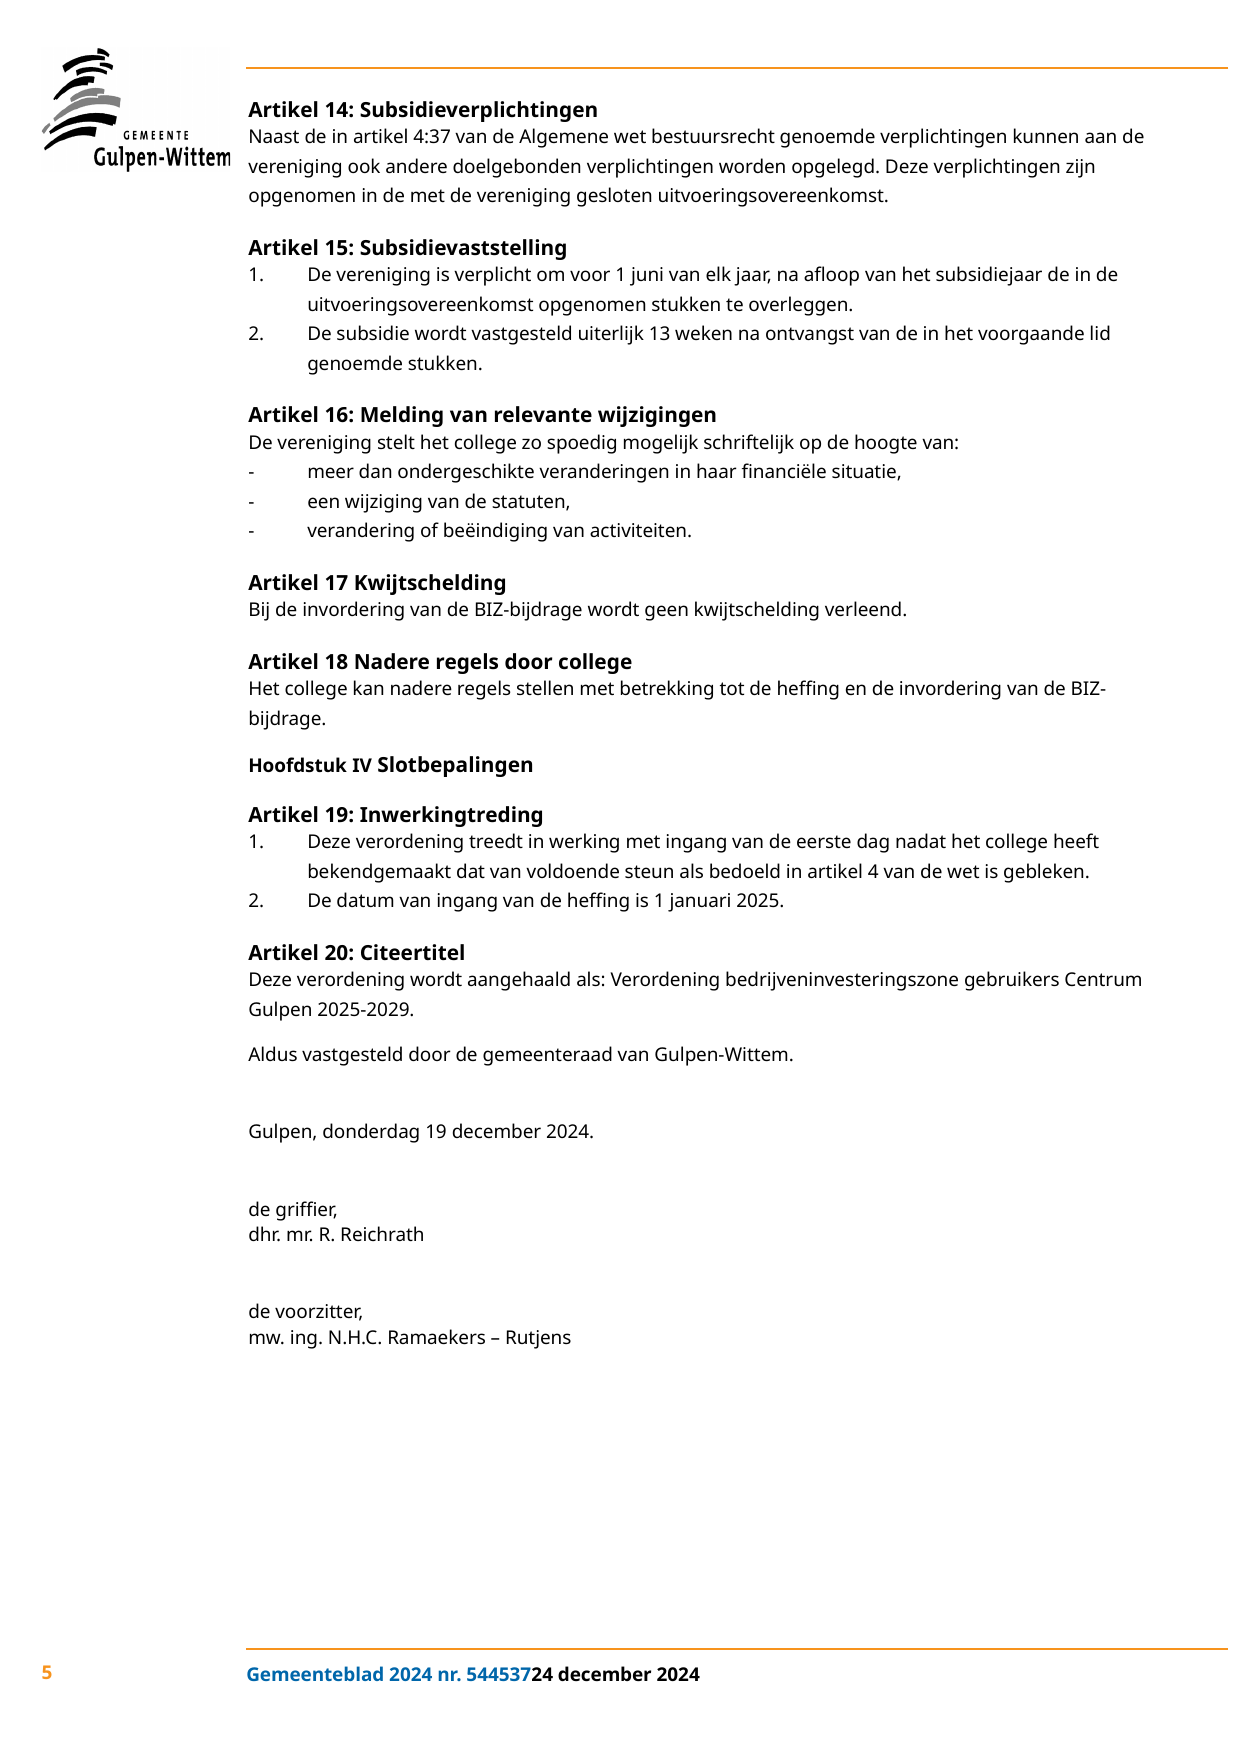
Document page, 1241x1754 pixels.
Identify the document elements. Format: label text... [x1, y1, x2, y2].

list een wijziging van de statuten, [248, 488, 1152, 514]
text Bij de invordering van de BIZ-bijdrage wordt geen kwijtschelding verleend. [248, 596, 1152, 622]
list meer dan ondergeschikte veranderingen in haar financiële situatie, [248, 458, 1152, 484]
list De subsidie wordt vastgesteld uiterlijk 13 weken na ontvangst van de in het voorgaande lid genoemde stukken. [248, 320, 1152, 376]
text Artikel 20: Citeertitel [248, 938, 1152, 966]
list verandering of beëindiging van activiteiten. [248, 518, 1152, 543]
text de griffier, [248, 1196, 1152, 1222]
text mw. ing. N.H.C. Ramaekers – Rutjens [248, 1324, 1152, 1350]
text Artikel 18 Nadere regels door college [248, 647, 1152, 675]
text Artikel 14: Subsidieverplichtingen [248, 95, 1152, 123]
text Artikel 15: Subsidievaststelling [248, 233, 1152, 261]
text Het college kan nadere regels stellen met betrekking tot de heffing en de invordering van de BIZ-bijdrage. [248, 675, 1152, 731]
text Hoofdstuk IV Slotbepalingen [248, 751, 1152, 779]
text De vereniging stelt het college zo spoedig mogelijk schriftelijk op de hoogte van: [248, 429, 1152, 454]
text Naast de in artikel 4:37 van de Algemene wet bestuursrecht genoemde verplichtingen kunnen aan de vereniging ook andere doelgebonden verplichtingen worden opgelegd. Deze verplichtingen zijn opgenomen in de met de vereniging gesloten uitvoeringsovereenkomst. [248, 123, 1152, 208]
list Deze verordening treedt in werking met ingang van de eerste dag nadat het college heeft bekendgemaakt dat van voldoende steun als bedoeld in artikel 4 van de wet is gebleken. [248, 828, 1152, 883]
text dhr. mr. R. Reichrath [248, 1222, 1152, 1247]
text Deze verordening wordt aangehaald als: Verordening bedrijveninvesteringszone gebruikers Centrum Gulpen 2025-2029. [248, 966, 1152, 1022]
text Artikel 17 Kwijtschelding [248, 568, 1152, 596]
text de voorzitter, [248, 1299, 1152, 1324]
picture [41, 47, 231, 172]
list De datum van ingang van de heffing is 1 januari 2025. [248, 887, 1152, 913]
list De vereniging is verplicht om voor 1 juni van elk jaar, na afloop van het subsidiejaar de in de uitvoeringsovereenkomst opgenomen stukken te overleggen. [248, 261, 1152, 317]
text Artikel 16: Melding van relevante wijzigingen [248, 400, 1152, 429]
text Aldus vastgesteld door de gemeenteraad van Gulpen-Wittem. [248, 1041, 1152, 1067]
text Artikel 19: Inwerkingtreding [248, 800, 1152, 828]
text Gulpen, donderdag 19 december 2024. [248, 1119, 1152, 1144]
